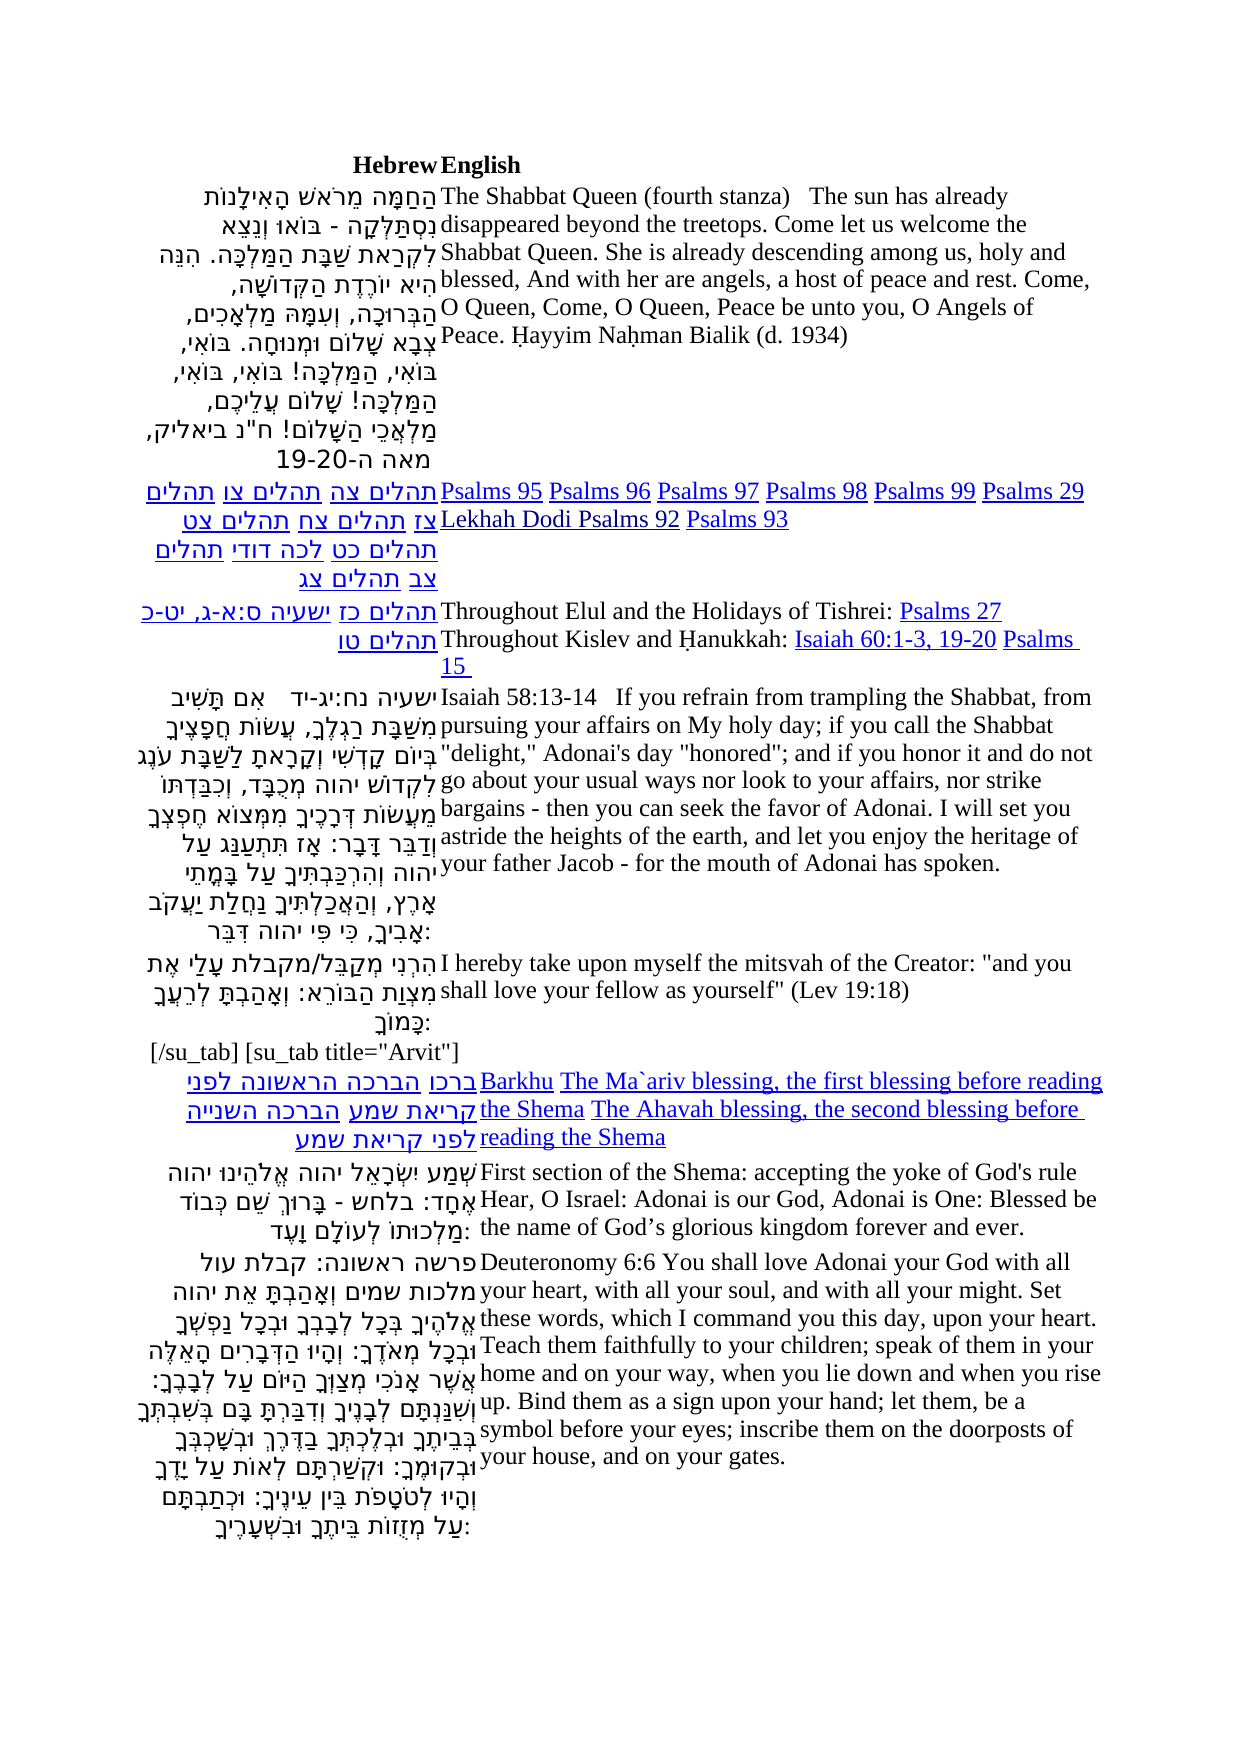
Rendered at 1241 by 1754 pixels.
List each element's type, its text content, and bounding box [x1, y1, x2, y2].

table_cell First section of the Shema: accepting the yoke of God's rule Hear, O Israel: Adonai is our God, Adonai is One: Blessed be the name of God’s glorious kingdom forever and ever. [478, 1156, 1105, 1247]
table_header English [439, 150, 1105, 181]
table_cell הַחַמָּה מֵרֹאשׁ הָאִילָנוֹת נִסְתַּלְּקָה - בּוֹאוּ וְנֵצֵא לִקְרַאת שַׁבָּת הַמַּלְכָּה. הִנֵּה הִיא יוֹרֶדֶת הַקְּדוֹשָׁה, הַבְּרוּכָה, וְעִמָּהּ מַלְאָכִים, צְבָא שָׁלוֹם וּמְנוּחָה. בּוֹאִי, בּוֹאִי, הַמַּלְכָּה! בּוֹאִי, בּוֹאִי, הַמַּלְכָּה! שָׁלוֹם עֲלֵיכֶם, מַלְאֲכֵי הַשָּׁלוֹם! ח"נ ביאליק, מאה ה-19-20 [135, 181, 439, 476]
table_header ברכו הברכה הראשונה לפני קריאת שמע הברכה השנייה לפני קריאת שמע [135, 1066, 478, 1156]
table_cell The Shabbat Queen (fourth stanza) The sun has already disappeared beyond the treetops. Come let us welcome the Shabbat Queen. She is already descending among us, holy and blessed, And with her are angels, a host of peace and rest. Come, O Queen, Come, O Queen, Peace be unto you, O Angels of Peace. Ḥayyim Naḥman Bialik (d. 1934) [439, 181, 1105, 476]
text [/su_tab] [su_tab title="Arvit"] [150, 1038, 1090, 1066]
table_cell תהלים כז ישעיה ס:א-ג, יט-כ תהלים טו [135, 595, 439, 682]
table_cell תהלים צה תהלים צו תהלים צז תהלים צח תהלים צט תהלים כט לכה דודי תהלים צב תהלים צג [135, 476, 439, 595]
table_cell הִרְנִי מְקַבֵּל/מקבלת עָלַי אֶת מִצְוַת הַבּוֹרֵא: וְאָהַבְתָּ לְרֵעֲךָ כָּמוֹךָ: [135, 947, 439, 1038]
table_cell Psalms 95 Psalms 96 Psalms 97 Psalms 98 Psalms 99 Psalms 29 Lekhah Dodi Psalms 92 Psalms 93 [439, 476, 1105, 595]
table_header Hebrew [135, 150, 439, 181]
table_cell Throughout Elul and the Holidays of Tishrei: Psalms 27 Throughout Kislev and Ḥanukkah: Isaiah 60:1-3, 19-20 Psalms 15 [439, 595, 1105, 682]
table_cell ישעיה נח:יג-יד אִם תָּשִׁיב מִשַּׁבָּת רַגְלֶךָ, עֲשׂוֹת חֲפָצֶיךָ בְּיוֹם קָדְשִׁי וְקָרָאתָ לַשַּׁבָּת עֹנֶג לִקְדוֹשׁ יהוה מְכֻבָּד, וְכִבַּדְתּוֹ מֵעֲשׂוֹת דְּרָכֶיךָ מִמְּצוֹא חֶפְצְךָ וְדַבֵּר דָּבָר: אָז תִּתְעַנַּג עַל יהוה וְהִרְכַּבְתִּיךָ עַל בָּמֳתֵי אָרֶץ, וְהַאֲכַלְתִּיךָ נַחֲלַת יַעֲקֹב אָבִיךָ, כִּי פִּי יהוה דִּבֵּר: [135, 682, 439, 947]
table_cell שְׁמַע יִשְׂרָאֵל יהוה אֱלֹהֵינוּ יהוה אֶחָד: בלחש - בָּרוּךְ שֵׁם כְּבוֹד מַלְכוּתוֹ לְעוֹלָם וָעֶד: [135, 1156, 478, 1247]
table_cell פרשה ראשונה: קבלת עול מלכות שמים וְאָהַבְתָּ אֵת יהוה אֱלֹהֶיךָ בְּכָל לְבָבְךָ וּבְכָל נַפְשְׁךָ וּבְכָל מְאֹדֶךָ: וְהָיוּ הַדְּבָרִים הָאֵלֶּה אֲשֶׁר אָנֹכִי מְצַוְּךָ הַיּוֹם עַל לְבָבֶךָ: וְשִׁנַּנְתָּם לְבָנֶיךָ וְדִבַּרְתָּ בָּם בְּשִׁבְתְּךָ בְּבֵיתֶךָ וּבְלֶכְתְּךָ בַדֶּרֶךְ וּבְשָׁכְבְּךָ וּבְקוּמֶךָ: וּקְשַׁרְתָּם לְאוֹת עַל יָדֶךָ וְהָיוּ לְטֹטָפֹת בֵּין עֵינֶיךָ: וּכְתַבְתָּם עַל מְזֻזוֹת בֵּיתֶךָ וּבִשְׁעָרֶיךָ: [135, 1247, 478, 1542]
table_cell Isaiah 58:13-14 If you refrain from trampling the Shabbat, from pursuing your affairs on My holy day; if you call the Shabbat "delight," Adonai's day "honored"; and if you honor it and do not go about your usual ways nor look to your affairs, nor strike bargains - then you can seek the favor of Adonai. I will set you astride the heights of the earth, and let you enjoy the heritage of your father Jacob - for the mouth of Adonai has spoken. [439, 682, 1105, 947]
table_cell Deuteronomy 6:6 You shall love Adonai your God with all your heart, with all your soul, and with all your might. Set these words, which I command you this day, upon your heart. Teach them faithfully to your children; speak of them in your home and on your way, when you lie down and when you rise up. Bind them as a sign upon your hand; let them, be a symbol before your eyes; inscribe them on the doorposts of your house, and on your gates. [478, 1247, 1105, 1542]
table_cell I hereby take upon myself the mitsvah of the Creator: "and you shall love your fellow as yourself" (Lev 19:18) [439, 947, 1105, 1038]
table_header Barkhu The Ma`ariv blessing, the first blessing before reading the Shema The Ahavah blessing, the second blessing before reading the Shema [478, 1066, 1105, 1156]
